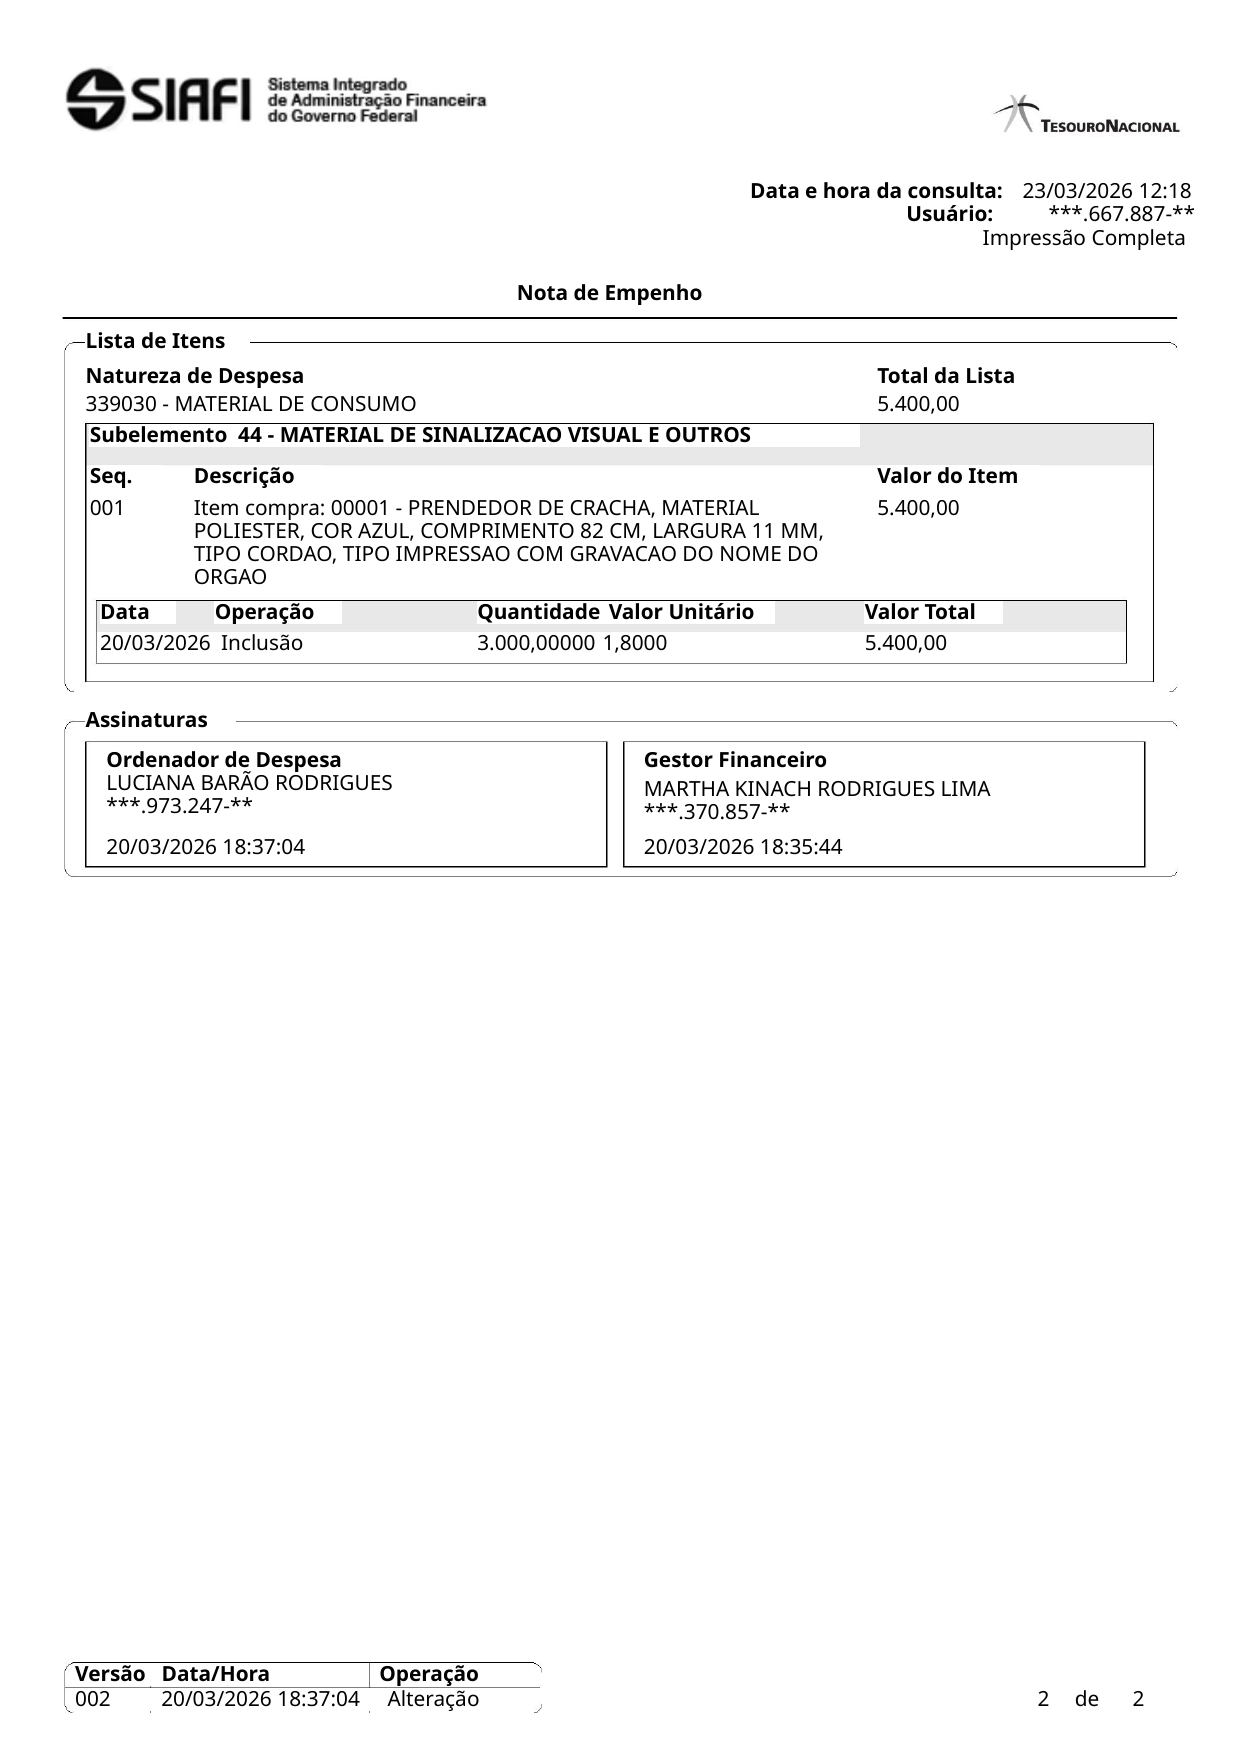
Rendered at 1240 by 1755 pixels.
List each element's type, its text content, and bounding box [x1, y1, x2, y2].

text Versão Data/Hora [75, 1663, 290, 1686]
text Quantidade Valor Unitário [477, 601, 775, 624]
text Valor Total [864, 601, 1003, 624]
text 5.400,00 [877, 497, 989, 520]
text Gestor Financeiro [644, 749, 853, 772]
text 20/03/2026 18:37:04 [106, 836, 328, 859]
text 2 [1037, 1688, 1074, 1711]
text Subelemento 44 - MATERIAL DE SINALIZACAO VISUAL E OUTROS [89, 424, 860, 447]
text ***.370.857-** [644, 801, 1056, 824]
text ORGAO [194, 566, 951, 589]
text Nota de Empenho [517, 282, 725, 305]
text 5.400,00 [864, 632, 977, 655]
text Assinaturas [85, 709, 236, 732]
text 20/03/2026 Inclusão [100, 632, 323, 655]
text 001 [89, 497, 156, 520]
text TIPO CORDAO, TIPO IMPRESSAO COM GRAVACAO DO NOME DO [194, 543, 951, 566]
text MARTHA KINACH RODRIGUES LIMA [644, 778, 1056, 801]
text Data e hora da consulta: 23/03/2026 12:18 [750, 180, 1238, 203]
text Usuário: ***.667.887-** [906, 203, 1238, 226]
text LUCIANA BARÃO RODRIGUES [106, 772, 452, 795]
text 2 [1132, 1688, 1175, 1711]
text Seq. [89, 465, 165, 488]
text 002 20/03/2026 18:37:04 Alteração [75, 1688, 526, 1711]
text 339030 - MATERIAL DE CONSUMO [85, 392, 478, 416]
text ***.973.247-** [106, 795, 452, 818]
text Operação [214, 601, 342, 624]
text Item compra: 00001 - PRENDEDOR DE CRACHA, MATERIAL [194, 497, 877, 520]
text Lista de Itens [85, 330, 250, 353]
text 20/03/2026 18:35:44 [644, 836, 866, 859]
text Data [100, 601, 176, 624]
text Ordenador de Despesa [106, 749, 452, 772]
text POLIESTER, COR AZUL, COMPRIMENTO 82 CM, LARGURA 11 MM, [194, 520, 951, 543]
text 5.400,00 [877, 392, 989, 416]
text Natureza de Despesa [85, 365, 326, 388]
text de [1074, 1688, 1129, 1711]
text Descrição [194, 465, 324, 488]
text Valor do Item [877, 465, 1040, 488]
text 3.000,00000 1,8000 [477, 632, 695, 655]
text Impressão Completa [982, 226, 1238, 249]
text Operação [379, 1663, 506, 1686]
text Total da Lista [877, 365, 1042, 388]
